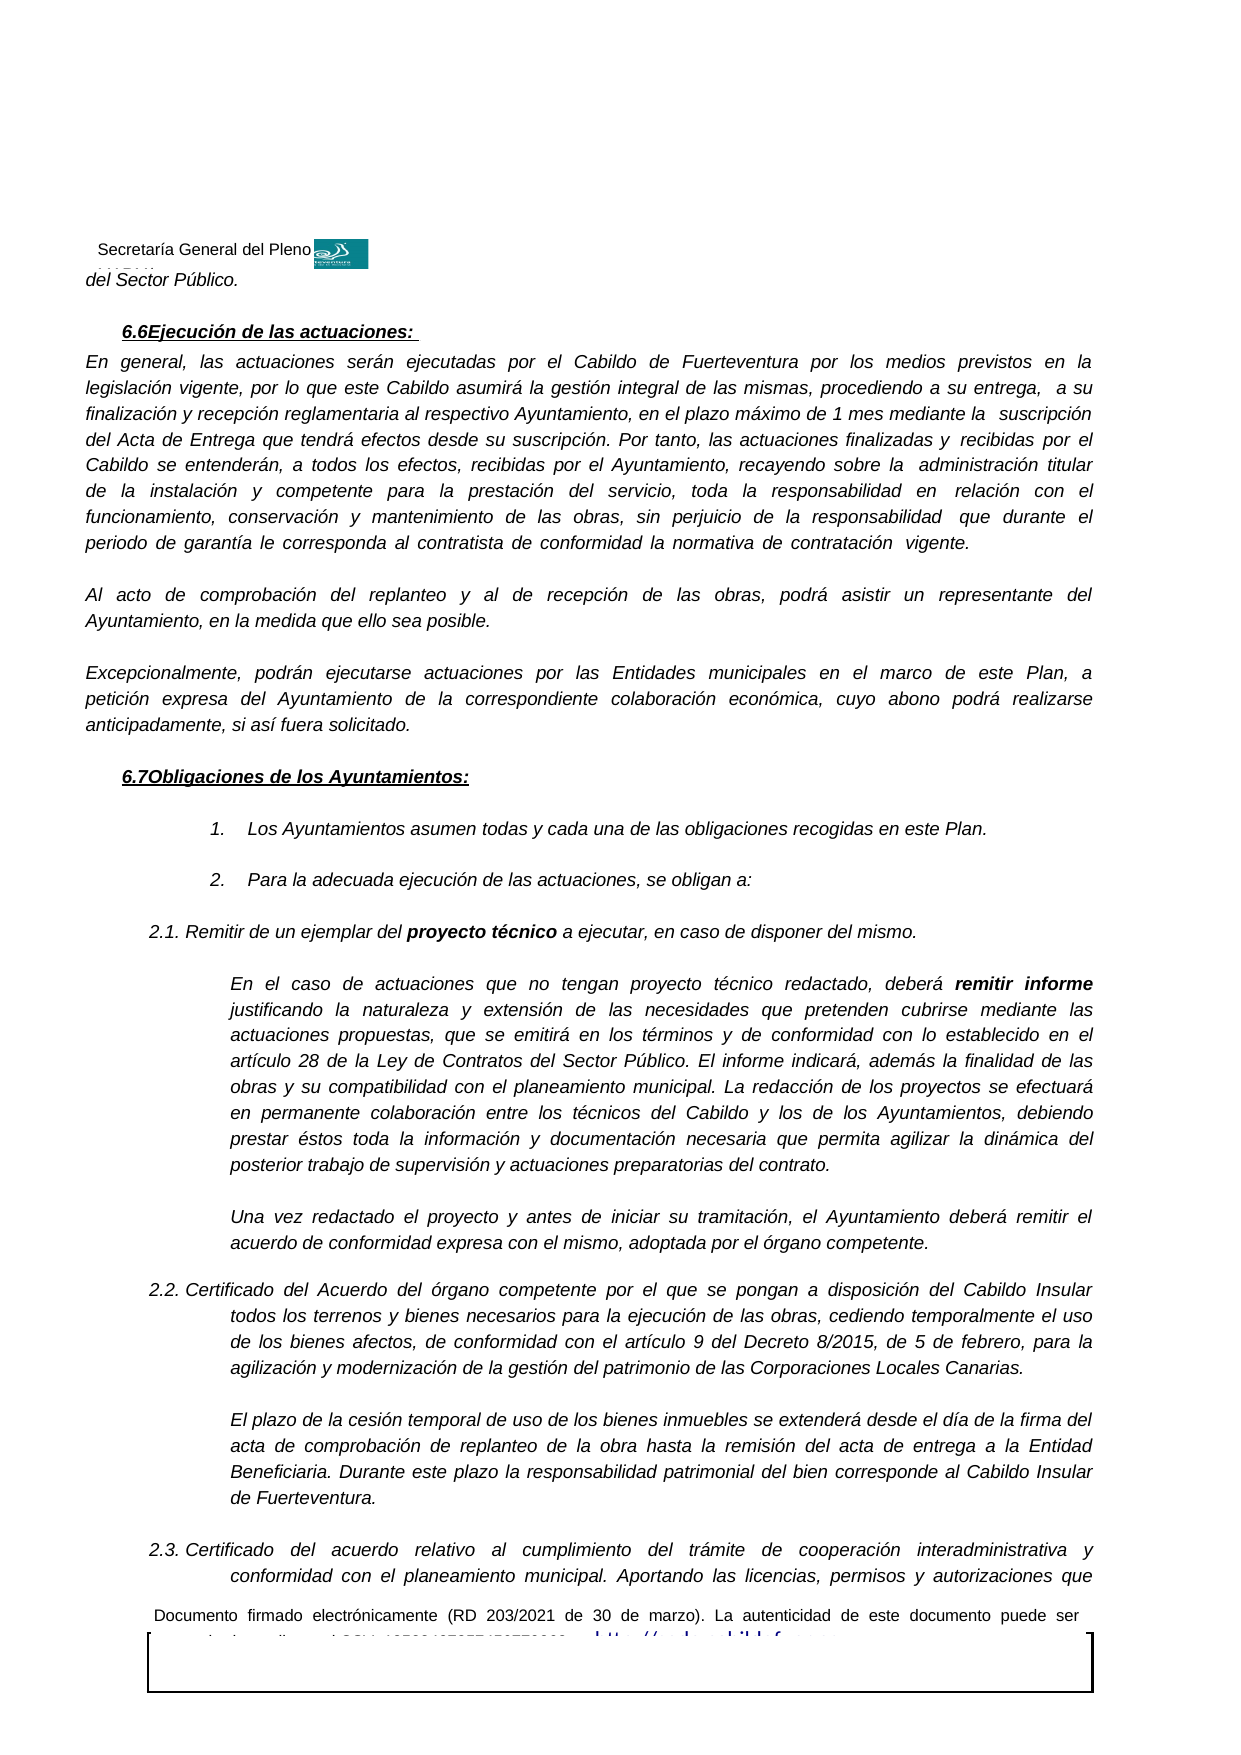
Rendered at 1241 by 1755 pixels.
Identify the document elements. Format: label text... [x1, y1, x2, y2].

text Excepcionalmente, podrán ejecutarse actuaciones por las Entidades municipales en el marco de este Plan, a petición expresa del Ayuntamiento de la correspondiente colaboración económica, cuyo abono podrá realizarse anticipadamente, si así fuera solicitado. [85, 662, 1093, 735]
list Certificado del Acuerdo del órgano competente por el que se pongan a disposición del Cabildo Insular todos los terrenos y bienes necesarios para la ejecución de las obras, cediendo temporalmente el uso de los bienes afectos, de conformidad con el artículo 9 del Decreto 8/2015, de 5 de febrero, para la agilización y modernización de la gestión del patrimonio de las Corporaciones Locales Canarias. [149, 1279, 1093, 1379]
text La aprobación del Plan implica la declaración de utilidad pública de las obras incluidas en el mismo y la necesidad de ocupación de los terrenos y bienes a los efectos de su expropiación forzosa. La aprobación del Plan y su aceptación por los Ayuntamientos habilita y faculta al Cabildo Insular de Fuerteventura para la contratación de los proyectos y la ejecución de las actuaciones, a través de los procedimientos regulados en la legislación de contratos del Sector Público. [85, 269, 1093, 291]
list Obligaciones de los Ayuntamientos: [122, 766, 1107, 787]
list Para la adecuada ejecución de las actuaciones, se obligan a: [210, 869, 1107, 891]
text El plazo de la cesión temporal de uso de los bienes inmuebles se extenderá desde el día de la firma del acta de comprobación de replanteo de la obra hasta la remisión del acta de entrega a la Entidad Beneficiaria. Durante este plazo la responsabilidad patrimonial del bien corresponde al Cabildo Insular de Fuerteventura. [230, 1409, 1093, 1508]
text En general, las actuaciones serán ejecutadas por el Cabildo de Fuerteventura por los medios previstos en la legislación vigente, por lo que este Cabildo asumirá la gestión integral de las mismas, procediendo a su entrega, a su finalización y recepción reglamentaria al respectivo Ayuntamiento, en el plazo máximo de 1 mes mediante la suscripción del Acta de Entrega que tendrá efectos desde su suscripción. Por tanto, las actuaciones finalizadas y recibidas por el Cabildo se entenderán, a todos los efectos, recibidas por el Ayuntamiento, recayendo sobre la administración titular de la instalación y competente para la prestación del servicio, toda la responsabilidad en relación con el funcionamiento, conservación y mantenimiento de las obras, sin perjuicio de la responsabilidad que durante el periodo de garantía le corresponda al contratista de conformidad la normativa de contratación vigente. [85, 351, 1093, 554]
list Certificado del acuerdo relativo al cumplimiento del trámite de cooperación interadministrativa y conformidad con el planeamiento municipal. Aportando las licencias, permisos y autorizaciones que sean preceptivas por la normativa vigente para la ejecución del contrato. No aplicando tasas ni impuestos al Cabildo Insular de Fuerteventura, por la realización de las actuaciones incluidas en este Plan. [149, 1539, 1093, 1586]
text Al acto de comprobación del replanteo y al de recepción de las obras, podrá asistir un representante del Ayuntamiento, en la medida que ello sea posible. [85, 584, 1093, 632]
text En el caso de actuaciones que no tengan proyecto técnico redactado, deberá remitir informe justificando la naturaleza y extensión de las necesidades que pretenden cubrirse mediante las actuaciones propuestas, que se emitirá en los términos y de conformidad con lo establecido en el artículo 28 de la Ley de Contratos del Sector Público. El informe indicará, además la finalidad de las obras y su compatibilidad con el planeamiento municipal. La redacción de los proyectos se efectuará en permanente colaboración entre los técnicos del Cabildo y los de los Ayuntamientos, debiendo prestar éstos toda la información y documentación necesaria que permita agilizar la dinámica del posterior trabajo de supervisión y actuaciones preparatorias del contrato. [230, 972, 1093, 1176]
picture [314, 239, 369, 269]
list Los Ayuntamientos asumen todas y cada una de las obligaciones recogidas en este Plan. [210, 817, 1107, 839]
list Remitir de un ejemplar del proyecto técnico a ejecutar, en caso de disponer del mismo. [149, 921, 1107, 942]
list Ejecución de las actuaciones: [122, 321, 1107, 342]
text Una vez redactado el proyecto y antes de iniciar su tramitación, el Ayuntamiento deberá remitir el acuerdo de conformidad expresa con el mismo, adoptada por el órgano competente. [230, 1206, 1093, 1253]
